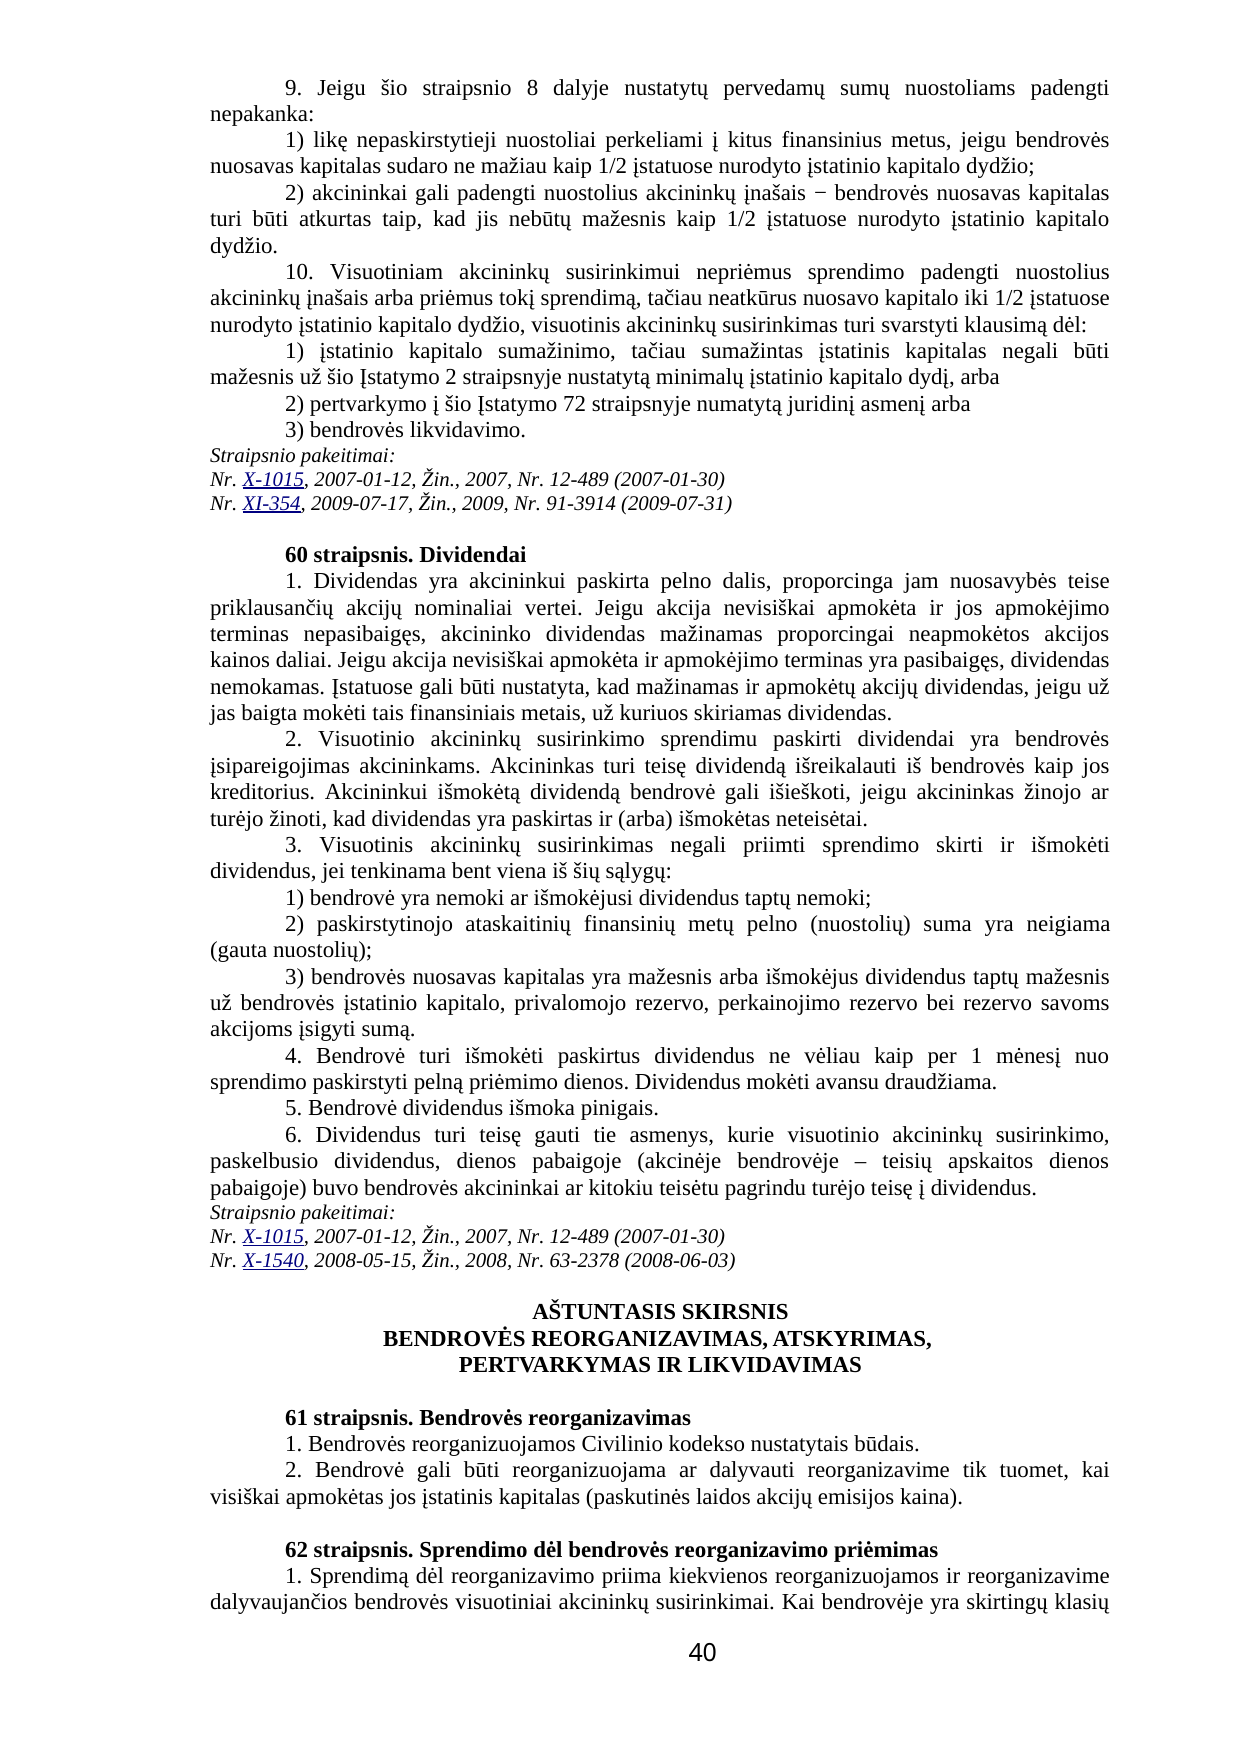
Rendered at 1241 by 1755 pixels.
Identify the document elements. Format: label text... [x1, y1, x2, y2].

text 60 straipsnis. Dividendai [210, 541, 1111, 567]
text 1. Dividendas yra akcininkui paskirta pelno dalis, proporcinga jam nuosavybės teise priklausančių akcijų nominaliai vertei. Jeigu akcija nevisiškai apmokėta ir jos apmokėjimo terminas nepasibaigęs, akcininko dividendas mažinamas proporcingai neapmokėtos akcijos kainos daliai. Jeigu akcija nevisiškai apmokėta ir apmokėjimo terminas yra pasibaigęs, dividendas nemokamas. Įstatuose gali būti nustatyta, kad mažinamas ir apmokėtų akcijų dividendas, jeigu už jas baigta mokėti tais finansiniais metais, už kuriuos skiriamas dividendas. [210, 567, 1111, 726]
text Straipsnio pakeitimai: [210, 1200, 1111, 1224]
text Nr. X-1015, 2007-01-12, Žin., 2007, Nr. 12-489 (2007-01-30) [210, 467, 1111, 491]
text Nr. XI-354, 2009-07-17, Žin., 2009, Nr. 91-3914 (2009-07-31) [210, 491, 1120, 515]
text 2. Visuotinio akcininkų susirinkimo sprendimu paskirti dividendai yra bendrovės įsipareigojimas akcininkams. Akcininkas turi teisę dividendą išreikalauti iš bendrovės kaip jos kreditorius. Akcininkui išmokėtą dividendą bendrovė gali išieškoti, jeigu akcininkas žinojo ar turėjo žinoti, kad dividendas yra paskirtas ir (arba) išmokėtas neteisėtai. [210, 726, 1111, 831]
subtitle AŠTUNTASIS skirsnis [210, 1298, 1111, 1325]
subtitle pertvarkymas IR LIKVIDAVIMAS [210, 1351, 1111, 1377]
text 2) akcininkai gali padengti nuostolius akcininkų įnašais − bendrovės nuosavas kapitalas turi būti atkurtas taip, kad jis nebūtų mažesnis kaip 1/2 įstatuose nurodyto įstatinio kapitalo dydžio. [210, 179, 1111, 258]
text 9. Jeigu šio straipsnio 8 dalyje nustatytų pervedamų sumų nuostoliams padengti nepakanka: [210, 73, 1111, 126]
text 1. Bendrovės reorganizuojamos Civilinio kodekso nustatytais būdais. [210, 1430, 1111, 1457]
text 2. Bendrovė gali būti reorganizuojama ar dalyvauti reorganizavime tik tuomet, kai visiškai apmokėtas jos įstatinis kapitalas (paskutinės laidos akcijų emisijos kaina). [210, 1457, 1111, 1509]
text 1) bendrovė yra nemoki ar išmokėjusi dividendus taptų nemoki; [210, 884, 1111, 910]
text 1) įstatinio kapitalo sumažinimo, tačiau sumažintas įstatinis kapitalas negali būti mažesnis už šio Įstatymo 2 straipsnyje nustatytą minimalų įstatinio kapitalo dydį, arba [210, 337, 1111, 390]
text 2) pertvarkymo į šio Įstatymo 72 straipsnyje numatytą juridinį asmenį arba [210, 390, 1111, 416]
text 3) bendrovės nuosavas kapitalas yra mažesnis arba išmokėjus dividendus taptų mažesnis už bendrovės įstatinio kapitalo, privalomojo rezervo, perkainojimo rezervo bei rezervo savoms akcijoms įsigyti sumą. [210, 963, 1111, 1042]
text 6. Dividendus turi teisę gauti tie asmenys, kurie visuotinio akcininkų susirinkimo, paskelbusio dividendus, dienos pabaigoje (akcinėje bendrovėje – teisių apskaitos dienos pabaigoje) buvo bendrovės akcininkai ar kitokiu teisėtu pagrindu turėjo teisę į dividendus. [210, 1121, 1111, 1200]
text 10. Visuotiniam akcininkų susirinkimui nepriėmus sprendimo padengti nuostolius akcininkų įnašais arba priėmus tokį sprendimą, tačiau neatkūrus nuosavo kapitalo iki 1/2 įstatuose nurodyto įstatinio kapitalo dydžio, visuotinis akcininkų susirinkimas turi svarstyti klausimą dėl: [210, 258, 1111, 337]
text 3) bendrovės likvidavimo. [210, 416, 1111, 442]
text Nr. X-1015, 2007-01-12, Žin., 2007, Nr. 12-489 (2007-01-30) [210, 1224, 1111, 1248]
text 61 straipsnis. Bendrovės reorganizavimas [210, 1404, 1111, 1430]
text 1) likę nepaskirstytieji nuostoliai perkeliami į kitus finansinius metus, jeigu bendrovės nuosavas kapitalas sudaro ne mažiau kaip 1/2 įstatuose nurodyto įstatinio kapitalo dydžio; [210, 126, 1111, 179]
text 2) paskirstytinojo ataskaitinių finansinių metų pelno (nuostolių) suma yra neigiama (gauta nuostolių); [210, 910, 1111, 963]
text 62 straipsnis. Sprendimo dėl bendrovės reorganizavimo priėmimas [210, 1536, 1111, 1562]
text 4. Bendrovė turi išmokėti paskirtus dividendus ne vėliau kaip per 1 mėnesį nuo sprendimo paskirstyti pelną priėmimo dienos. Dividendus mokėti avansu draudžiama. [210, 1042, 1111, 1094]
text 3. Visuotinis akcininkų susirinkimas negali priimti sprendimo skirti ir išmokėti dividendus, jei tenkinama bent viena iš šių sąlygų: [210, 831, 1111, 884]
text Nr. X-1540, 2008-05-15, Žin., 2008, Nr. 63-2378 (2008-06-03) [210, 1248, 1111, 1272]
text 5. Bendrovė dividendus išmoka pinigais. [210, 1094, 1111, 1121]
text 1. Sprendimą dėl reorganizavimo priima kiekvienos reorganizuojamos ir reorganizavime dalyvaujančios bendrovės visuotiniai akcininkų susirinkimai. Kai bendrovėje yra skirtingų klasių [210, 1562, 1111, 1615]
subtitle BENDROVėS REORGANIZAVIMAS, ATSKYRIMAS, [210, 1325, 1111, 1351]
text Straipsnio pakeitimai: [210, 442, 1111, 467]
